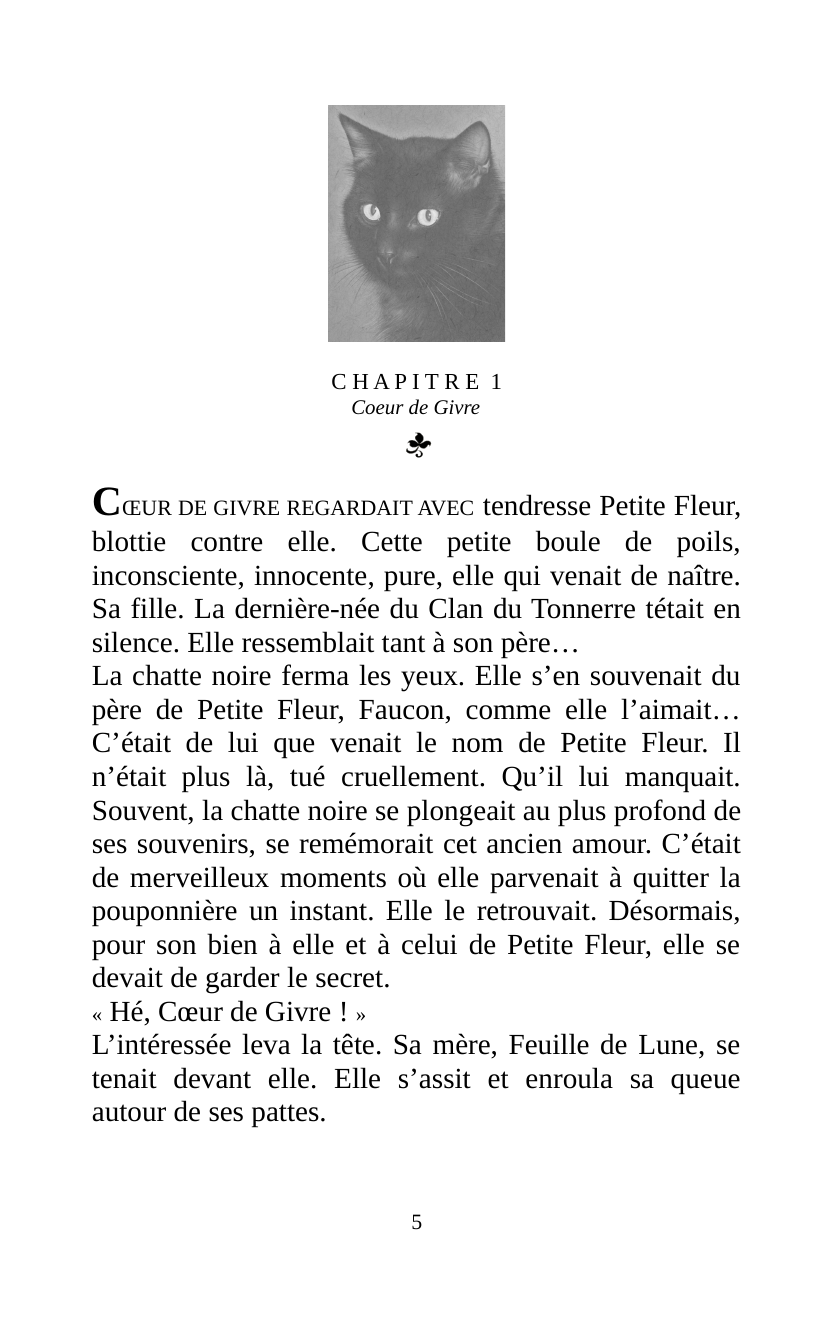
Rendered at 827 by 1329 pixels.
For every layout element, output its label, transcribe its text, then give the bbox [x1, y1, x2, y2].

picture [399, 428, 434, 460]
text L’intéressée leva la tête. Sa mère, Feuille de Lune, se tenait devant elle. Elle s’assit et enroula sa queue autour de ses pattes. [92, 1027, 742, 1128]
text CŒUR DE GIVRE REGARDAIT AVEC tendresse Petite Fleur, blottie contre elle. Cette petite boule de poils, inconsciente, innocente, pure, elle qui venait de naître. Sa fille. La dernière-née du Clan du Tonnerre tétait en silence. Elle ressemblait tant à son père… [92, 476, 742, 658]
picture [328, 105, 506, 342]
text « Hé, Cœur de Givre ! » [92, 994, 742, 1027]
text C H A P I T R E 1 [92, 368, 742, 395]
text Coeur de Givre [92, 395, 742, 419]
text La chatte noire ferma les yeux. Elle s’en souvenait du père de Petite Fleur, Faucon, comme elle l’aimait… C’était de lui que venait le nom de Petite Fleur. Il n’était plus là, tué cruellement. Qu’il lui manquait. Souvent, la chatte noire se plongeait au plus profond de ses souvenirs, se remémorait cet ancien amour. C’était de merveilleux moments où elle parvenait à quitter la pouponnière un instant. Elle le retrouvait. Désormais, pour son bien à elle et à celui de Petite Fleur, elle se devait de garder le secret. [92, 658, 742, 994]
